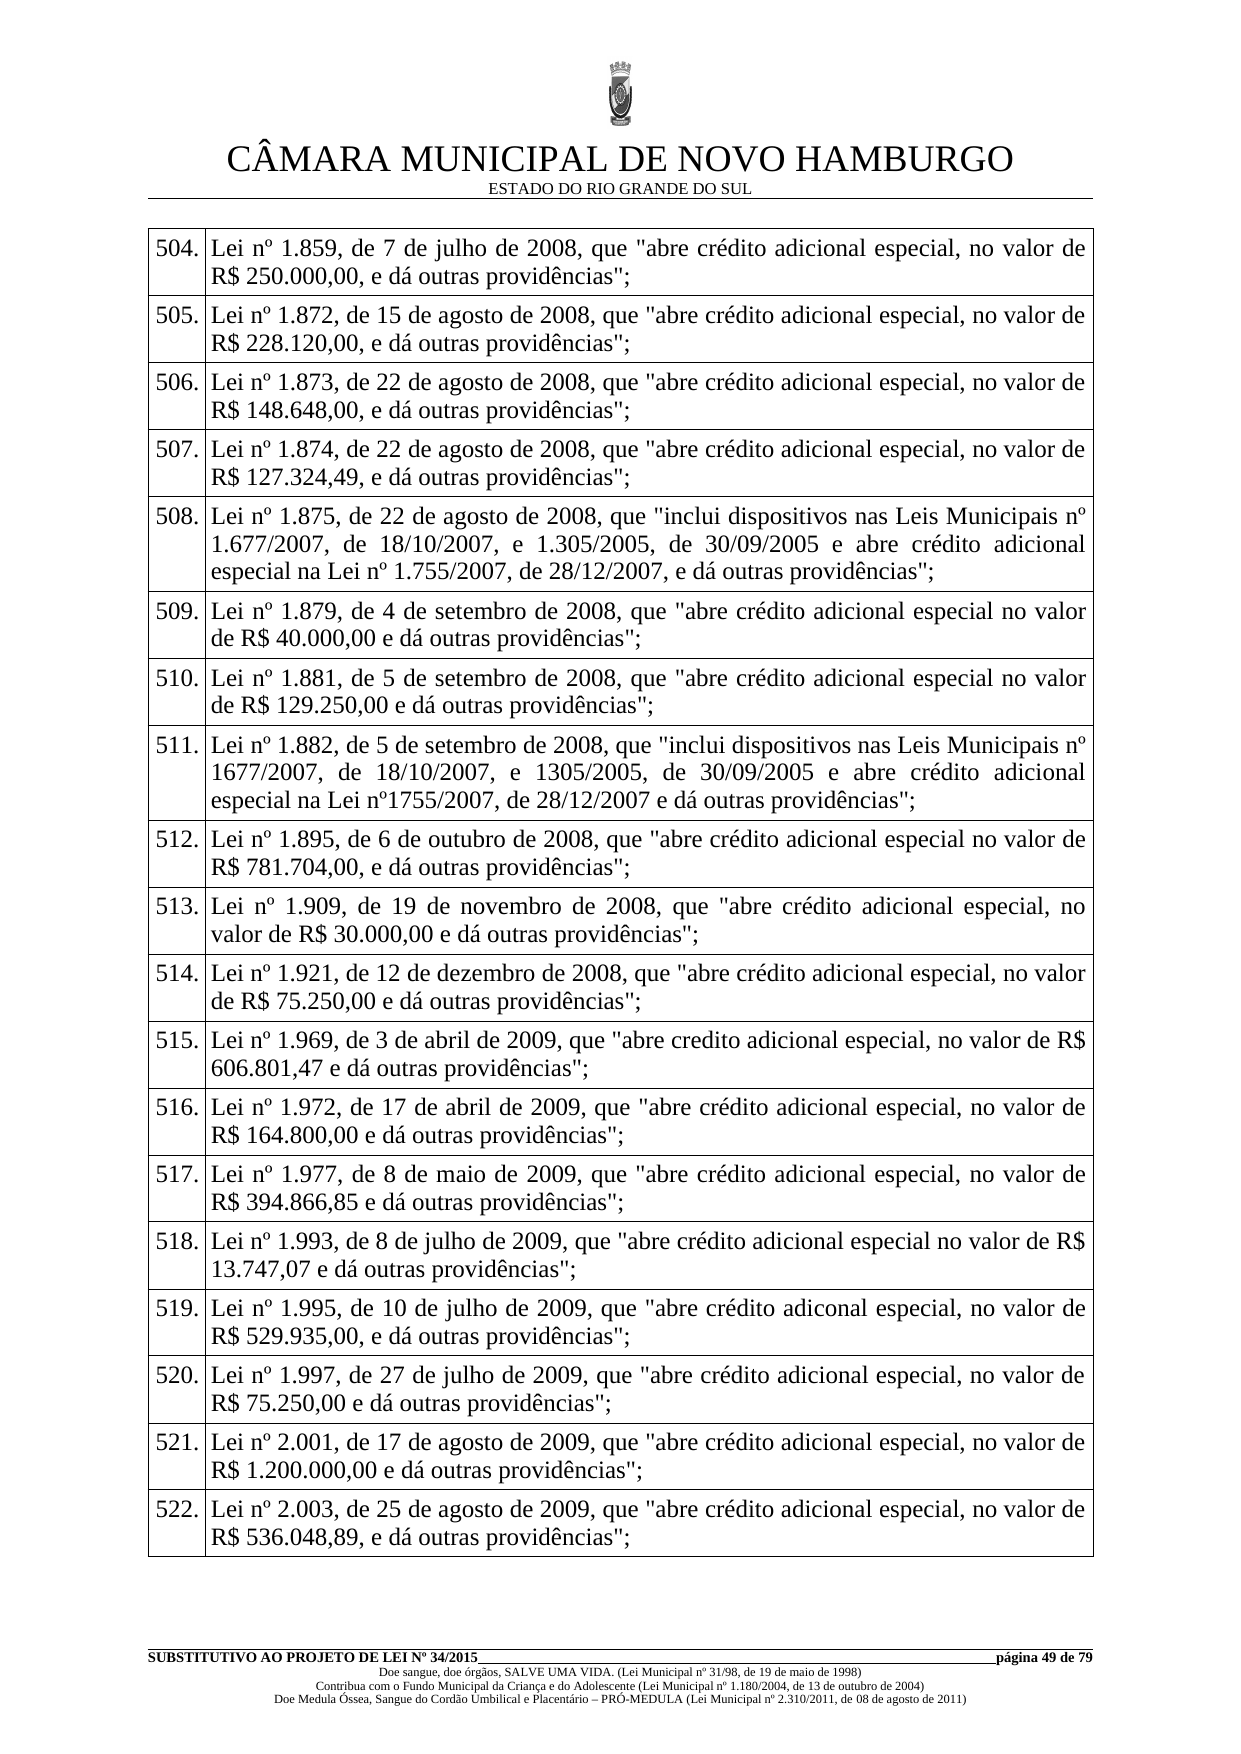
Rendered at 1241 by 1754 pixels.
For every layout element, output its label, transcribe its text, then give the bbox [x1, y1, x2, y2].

table_cell [149, 726, 205, 819]
table_cell Lei nº 1.909, de 19 de novembro de 2008, que "abre crédito adicional especial, no valor de R$ 30.000,00 e dá outras providências"; [206, 888, 1093, 953]
table_cell Lei nº 1.872, de 15 de agosto de 2008, que "abre crédito adicional especial, no valor de R$ 228.120,00, e dá outras providências"; [206, 296, 1093, 362]
table_cell Lei nº 1.874, de 22 de agosto de 2008, que "abre crédito adicional especial, no valor de R$ 127.324,49, e dá outras providências"; [206, 430, 1093, 496]
table_cell [149, 955, 205, 1021]
table_cell Lei nº 1.882, de 5 de setembro de 2008, que "inclui dispositivos nas Leis Municipais nº 1677/2007, de 18/10/2007, e 1305/2005, de 30/09/2005 e abre crédito adicional especial na Lei nº1755/2007, de 28/12/2007 e dá outras providências"; [206, 726, 1093, 819]
table_cell Lei nº 2.003, de 25 de agosto de 2009, que "abre crédito adicional especial, no valor de R$ 536.048,89, e dá outras providências"; [206, 1490, 1093, 1556]
table_cell [149, 497, 205, 591]
table_cell [149, 229, 205, 295]
table_cell Lei nº 1.969, de 3 de abril de 2009, que "abre credito adicional especial, no valor de R$ 606.801,47 e dá outras providências"; [206, 1022, 1093, 1087]
table_cell [149, 1356, 205, 1422]
table_cell Lei nº 1.881, de 5 de setembro de 2008, que "abre crédito adicional especial no valor de R$ 129.250,00 e dá outras providências"; [206, 659, 1093, 725]
table_cell [149, 1290, 205, 1355]
table_cell [149, 592, 205, 658]
table_cell [149, 1089, 205, 1154]
table_cell Lei nº 2.001, de 17 de agosto de 2009, que "abre crédito adicional especial, no valor de R$ 1.200.000,00 e dá outras providências"; [206, 1424, 1093, 1489]
table_cell Lei nº 1.977, de 8 de maio de 2009, que "abre crédito adicional especial, no valor de R$ 394.866,85 e dá outras providências"; [206, 1156, 1093, 1221]
table_cell [149, 363, 205, 429]
table_cell Lei nº 1.995, de 10 de julho de 2009, que "abre crédito adiconal especial, no valor de R$ 529.935,00, e dá outras providências"; [206, 1290, 1093, 1355]
table_cell [149, 888, 205, 953]
table_cell [149, 296, 205, 362]
table_cell Lei nº 1.895, de 6 de outubro de 2008, que "abre crédito adicional especial no valor de R$ 781.704,00, e dá outras providências"; [206, 821, 1093, 887]
table_cell [149, 1490, 205, 1556]
table_cell Lei nº 1.859, de 7 de julho de 2008, que "abre crédito adicional especial, no valor de R$ 250.000,00, e dá outras providências"; [206, 229, 1093, 295]
table_cell [149, 430, 205, 496]
table_cell Lei nº 1.873, de 22 de agosto de 2008, que "abre crédito adicional especial, no valor de R$ 148.648,00, e dá outras providências"; [206, 363, 1093, 429]
table_cell Lei nº 1.993, de 8 de julho de 2009, que "abre crédito adicional especial no valor de R$ 13.747,07 e dá outras providências"; [206, 1222, 1093, 1288]
table_cell [149, 659, 205, 725]
table_cell [149, 1156, 205, 1221]
table_cell [149, 1022, 205, 1087]
table_cell [149, 821, 205, 887]
table_cell Lei nº 1.879, de 4 de setembro de 2008, que "abre crédito adicional especial no valor de R$ 40.000,00 e dá outras providências"; [206, 592, 1093, 658]
table_cell [149, 1424, 205, 1489]
table_cell Lei nº 1.921, de 12 de dezembro de 2008, que "abre crédito adicional especial, no valor de R$ 75.250,00 e dá outras providências"; [206, 955, 1093, 1021]
table_cell Lei nº 1.875, de 22 de agosto de 2008, que "inclui dispositivos nas Leis Municipais nº 1.677/2007, de 18/10/2007, e 1.305/2005, de 30/09/2005 e abre crédito adicional especial na Lei nº 1.755/2007, de 28/12/2007, e dá outras providências"; [206, 497, 1093, 591]
table_cell Lei nº 1.997, de 27 de julho de 2009, que "abre crédito adicional especial, no valor de R$ 75.250,00 e dá outras providências"; [206, 1356, 1093, 1422]
table_cell Lei nº 1.972, de 17 de abril de 2009, que "abre crédito adicional especial, no valor de R$ 164.800,00 e dá outras providências"; [206, 1089, 1093, 1154]
table_cell [149, 1222, 205, 1288]
